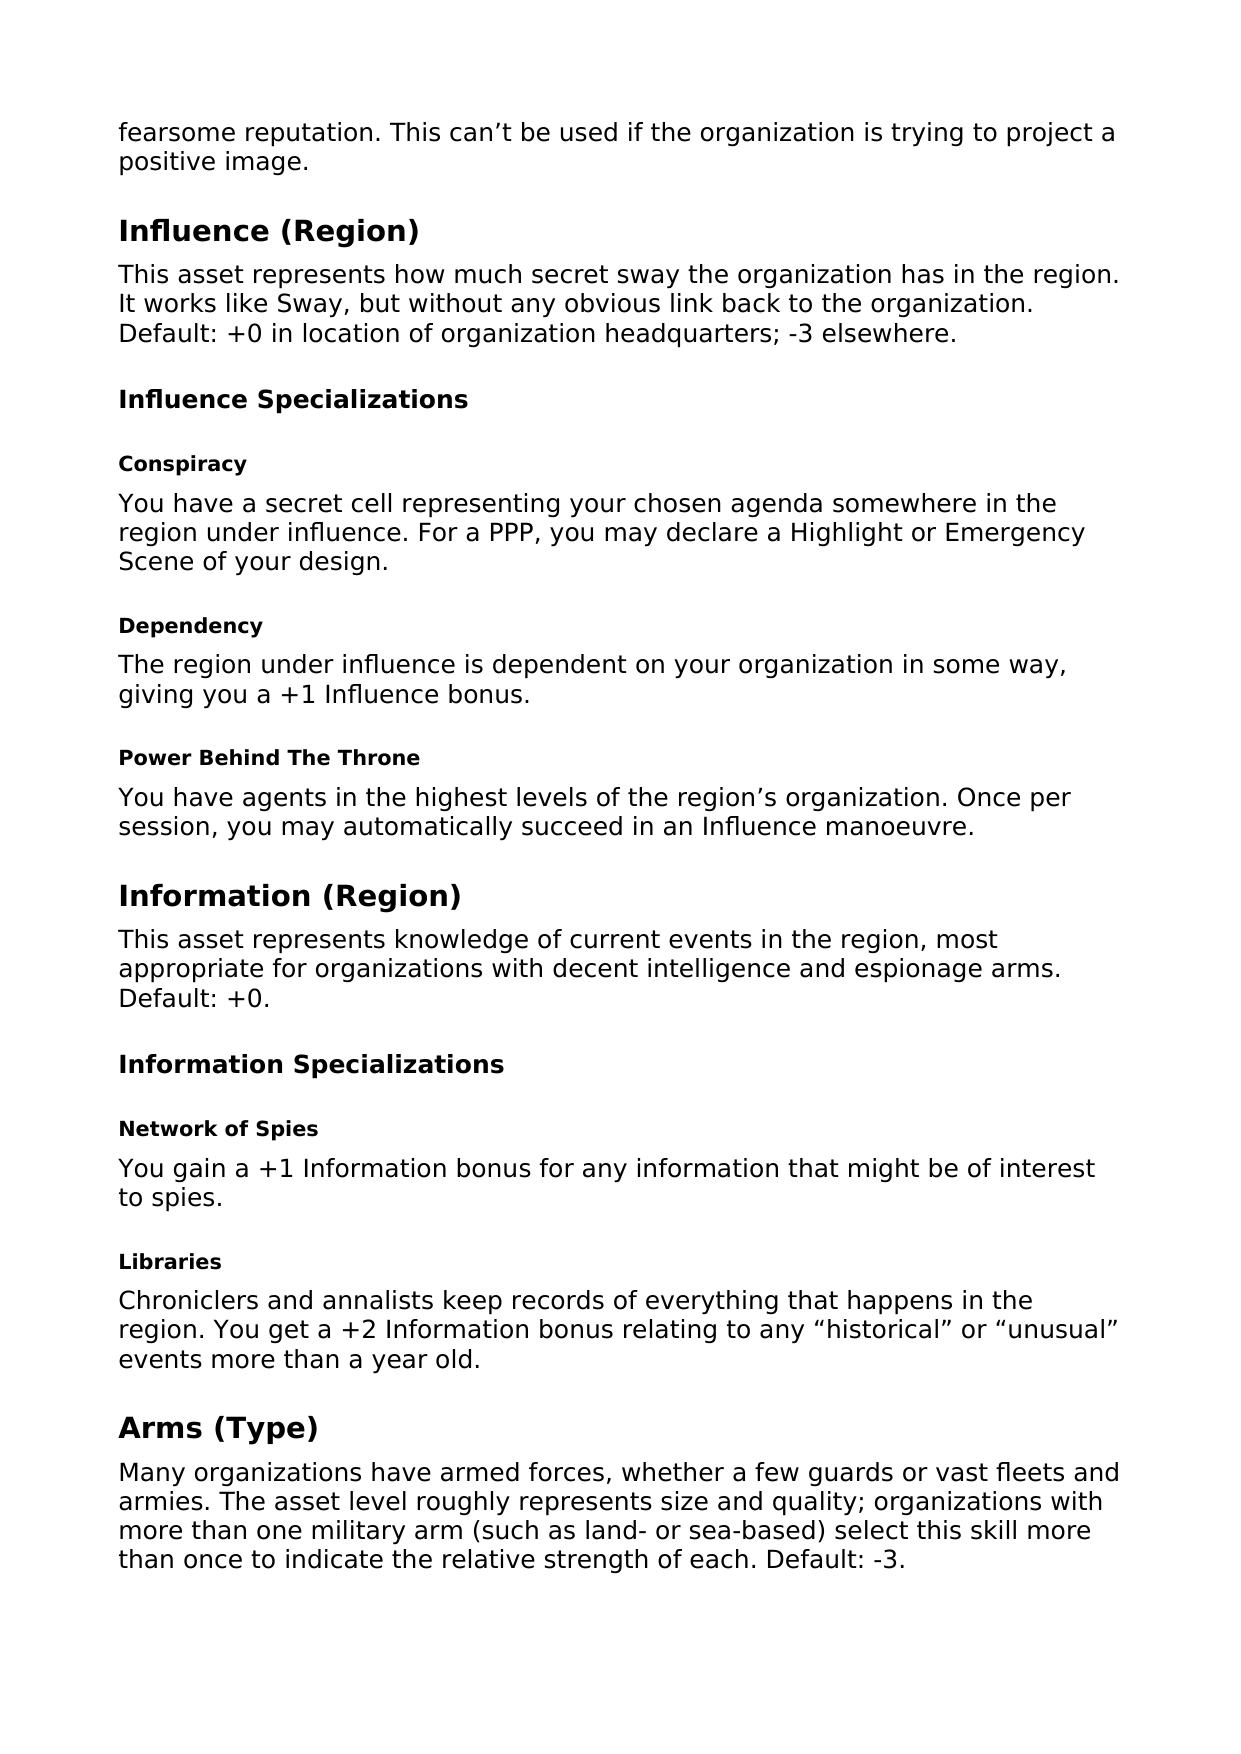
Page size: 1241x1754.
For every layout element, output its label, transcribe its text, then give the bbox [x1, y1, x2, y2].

text Chroniclers and annalists keep records of everything that happens in the region. You get a +2 Information bonus relating to any “historical” or “unusual” events more than a year old. [118, 1287, 1122, 1374]
text This asset represents how much secret sway the organization has in the region. It works like Sway, but without any obvious link back to the organization. Default: +0 in location of organization headquarters; -3 elsewhere. [118, 260, 1122, 348]
subtitle Conspiracy [118, 452, 1122, 476]
text You gain a +1 Information bonus for any information that might be of interest to spies. [118, 1154, 1122, 1212]
text The region under influence is dependent on your organization in some way, giving you a +1 Influence bonus. [118, 651, 1122, 709]
subtitle Information Specializations [118, 1051, 1122, 1080]
subtitle Information (Region) [118, 879, 1122, 913]
text fearsome reputation. This can’t be used if the organization is trying to project a positive image. [118, 118, 1122, 176]
text This asset represents knowledge of current events in the region, most appropriate for organizations with decent intelligence and espionage arms. Default: +0. [118, 926, 1122, 1013]
subtitle Influence (Region) [118, 214, 1122, 248]
text You have agents in the highest levels of the region’s organization. Once per session, you may automatically succeed in an Influence manoeuvre. [118, 783, 1122, 842]
subtitle Libraries [118, 1250, 1122, 1274]
subtitle Power Behind The Throne [118, 746, 1122, 771]
subtitle Network of Spies [118, 1117, 1122, 1141]
subtitle Arms (Type) [118, 1412, 1122, 1446]
subtitle Influence Specializations [118, 385, 1122, 414]
text You have a secret cell representing your chosen agenda somewhere in the region under influence. For a PPP, you may declare a Highlight or Emergency Scene of your design. [118, 489, 1122, 576]
text Many organizations have armed forces, whether a few guards or vast fleets and armies. The asset level roughly represents size and quality; organizations with more than one military arm (such as land- or sea-based) select this skill more than once to indicate the relative strength of each. Default: -3. [118, 1458, 1122, 1575]
subtitle Dependency [118, 614, 1122, 638]
